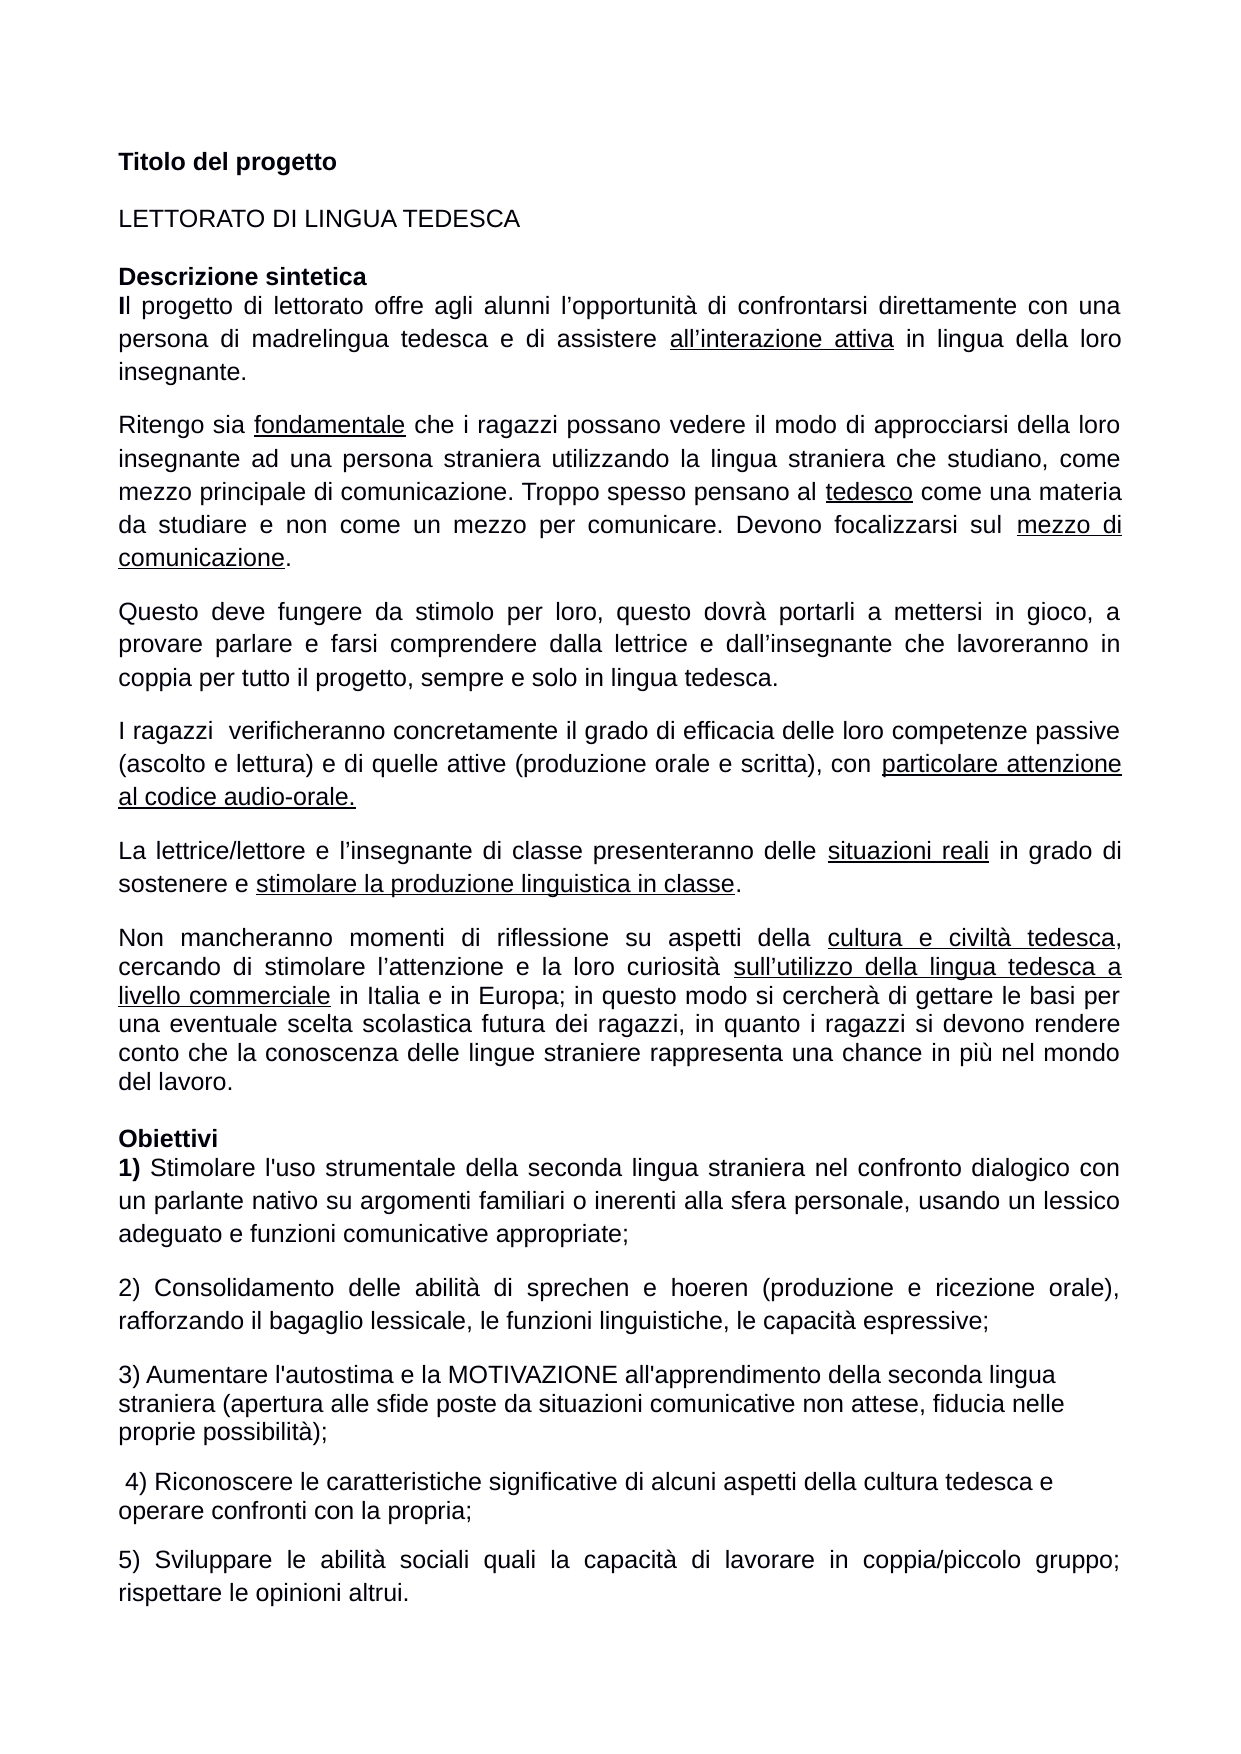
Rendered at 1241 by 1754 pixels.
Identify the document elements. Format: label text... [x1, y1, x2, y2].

text 5) Sviluppare le abilità sociali quali la capacità di lavorare in coppia/piccolo gruppo; rispettare le opinioni altrui. [118, 1545, 1122, 1607]
text Obiettivi [118, 1124, 1122, 1153]
text 3) Aumentare l'autostima e la MOTIVAZIONE all'apprendimento della seconda lingua straniera (apertura alle sfide poste da situazioni comunicative non attese, fiducia nelle proprie possibilità); [118, 1360, 1122, 1446]
text Questo deve fungere da stimolo per loro, questo dovrà portarli a mettersi in gioco, a provare parlare e farsi comprendere dalla lettrice e dall’insegnante che lavoreranno in coppia per tutto il progetto, sempre e solo in lingua tedesca. [118, 596, 1122, 691]
text LETTORATO DI LINGUA TEDESCA [118, 204, 1122, 233]
text I ragazzi verificheranno concretamente il grado di efficacia delle loro competenze passive (ascolto e lettura) e di quelle attive (produzione orale e scritta), con particolare attenzione al codice audio-orale. [118, 716, 1122, 811]
text Titolo del progetto [118, 147, 1122, 176]
text Non mancheranno momenti di riflessione su aspetti della cultura e civiltà tedesca, cercando di stimolare l’attenzione e la loro curiosità sull’utilizzo della lingua tedesca a livello commerciale in Italia e in Europa; in questo modo si cercherà di gettare le basi per una eventuale scelta scolastica futura dei ragazzi, in quanto i ragazzi si devono rendere conto che la conoscenza delle lingue straniere rappresenta una chance in più nel mondo del lavoro. [118, 923, 1122, 1096]
text Ritengo sia fondamentale che i ragazzi possano vedere il modo di approcciarsi della loro insegnante ad una persona straniera utilizzando la lingua straniera che studiano, come mezzo principale di comunicazione. Troppo spesso pensano al tedesco come una materia da studiare e non come un mezzo per comunicare. Devono focalizzarsi sul mezzo di comunicazione. [118, 411, 1122, 571]
text 2) Consolidamento delle abilità di sprechen e hoeren (produzione e ricezione orale), rafforzando il bagaglio lessicale, le funzioni linguistiche, le capacità espressive; [118, 1273, 1122, 1335]
text 4) Riconoscere le caratteristiche significative di alcuni aspetti della cultura tedesca e operare confronti con la propria; [118, 1467, 1122, 1524]
text Il progetto di lettorato offre agli alunni l’opportunità di confrontarsi direttamente con una persona di madrelingua tedesca e di assistere all’interazione attiva in lingua della loro insegnante. [118, 291, 1122, 385]
text La lettrice/lettore e l’insegnante di classe presenteranno delle situazioni reali in grado di sostenere e stimolare la produzione linguistica in classe. [118, 836, 1122, 898]
text 1) Stimolare l'uso strumentale della seconda lingua straniera nel confronto dialogico con un parlante nativo su argomenti familiari o inerenti alla sfera personale, usando un lessico adeguato e funzioni comunicative appropriate; [118, 1153, 1122, 1248]
text Descrizione sintetica [118, 262, 1122, 291]
